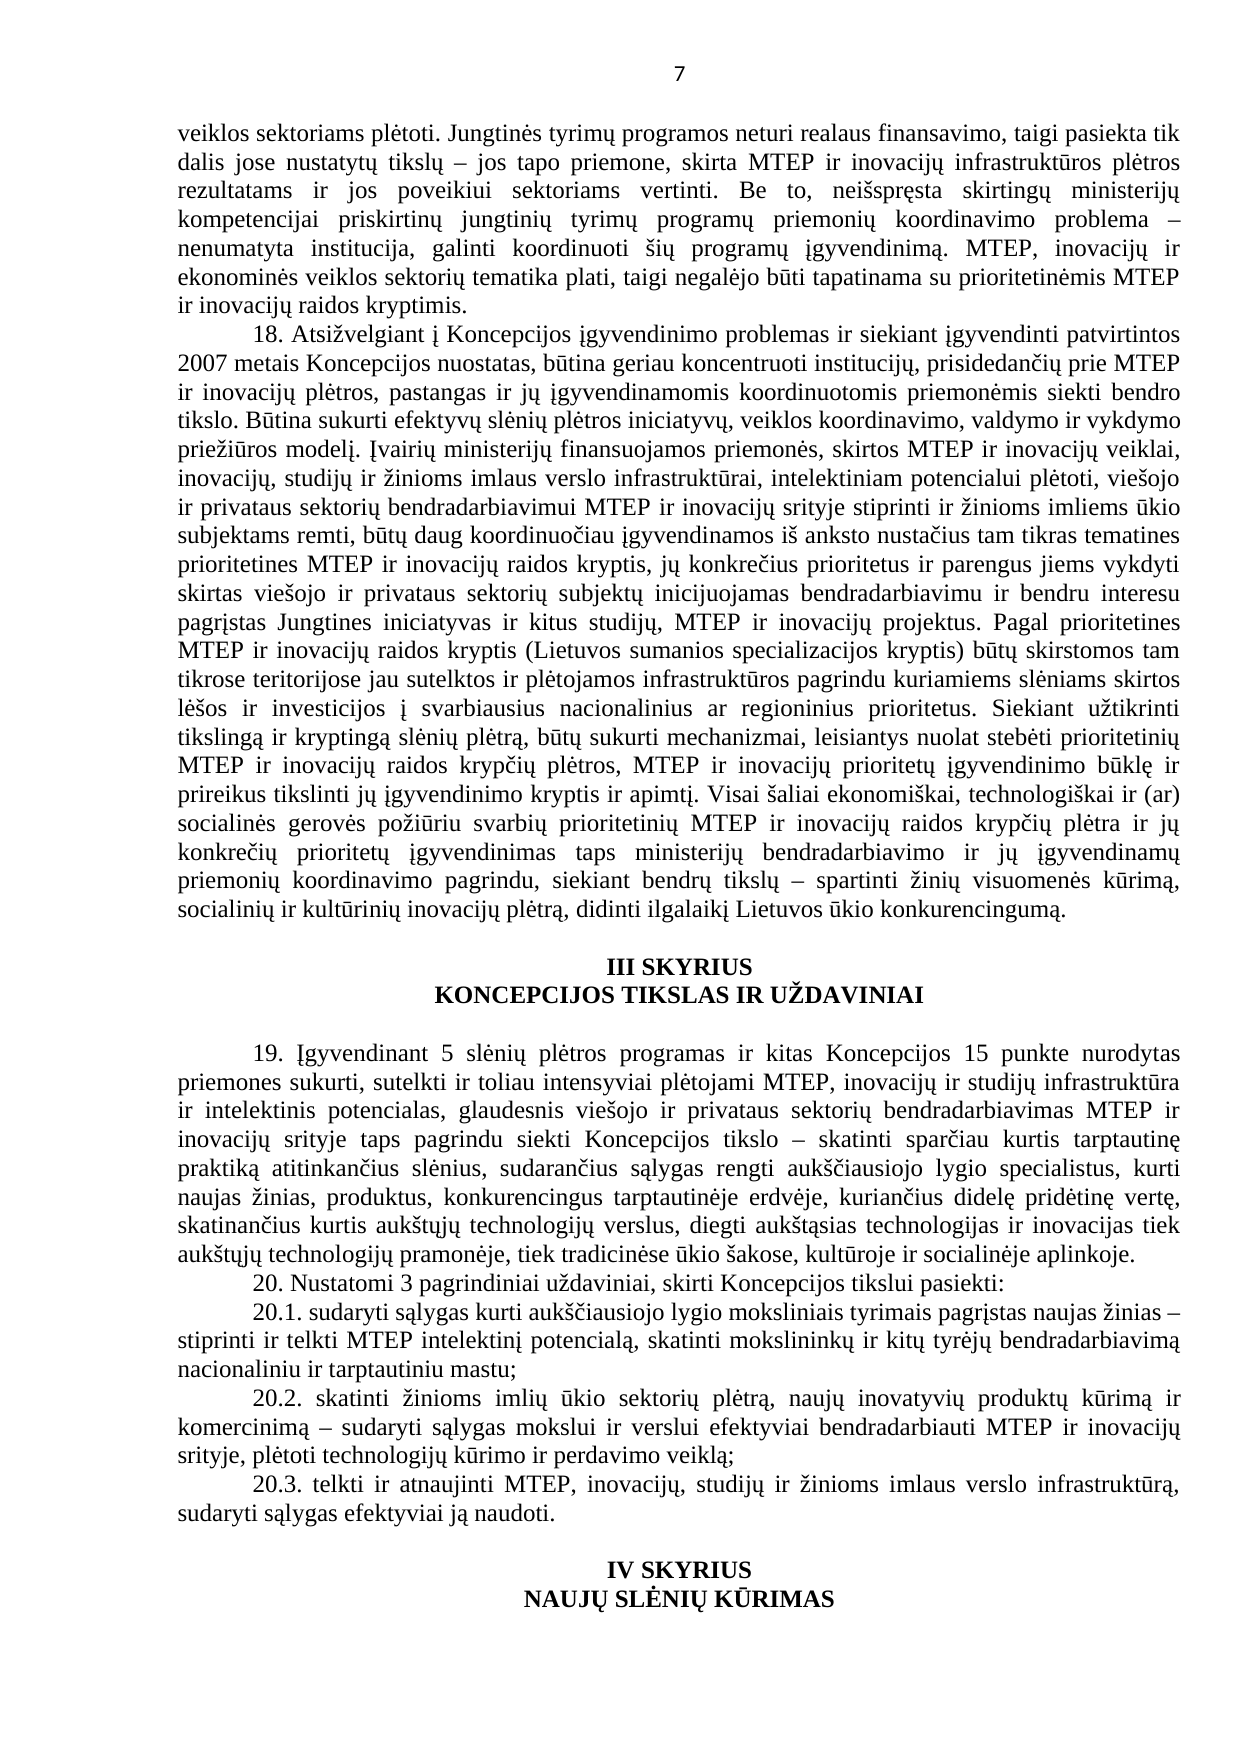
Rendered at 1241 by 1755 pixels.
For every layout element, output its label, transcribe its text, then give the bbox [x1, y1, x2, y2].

text 20.2. skatinti žinioms imlių ūkio sektorių plėtrą, naujų inovatyvių produktų kūrimą ir komercinimą – sudaryti sąlygas mokslui ir verslui efektyviai bendradarbiauti MTEP ir inovacijų srityje, plėtoti technologijų kūrimo ir perdavimo veiklą; [177, 1383, 1181, 1469]
text veiklos sektoriams plėtoti. Jungtinės tyrimų programos neturi realaus finansavimo, taigi pasiekta tik dalis jose nustatytų tikslų – jos tapo priemone, skirta MTEP ir inovacijų infrastruktūros plėtros rezultatams ir jos poveikiui sektoriams vertinti. Be to, neišspręsta skirtingų ministerijų kompetencijai priskirtinų jungtinių tyrimų programų priemonių koordinavimo problema – nenumatyta institucija, galinti koordinuoti šių programų įgyvendinimą. MTEP, inovacijų ir ekonominės veiklos sektorių tematika plati, taigi negalėjo būti tapatinama su prioritetinėmis MTEP ir inovacijų raidos kryptimis. [177, 118, 1181, 319]
text KONCEPCIJOS TIKSLAS IR UŽDAVINIAI [177, 981, 1181, 1009]
text 20.3. telkti ir atnaujinti MTEP, inovacijų, studijų ir žinioms imlaus verslo infrastruktūrą, sudaryti sąlygas efektyviai ją naudoti. [177, 1469, 1181, 1527]
text 20. Nustatomi 3 pagrindiniai uždaviniai, skirti Koncepcijos tikslui pasiekti: [177, 1268, 1181, 1297]
text III SKYRIUS [177, 952, 1181, 981]
text 18. Atsižvelgiant į Koncepcijos įgyvendinimo problemas ir siekiant įgyvendinti patvirtintos 2007 metais Koncepcijos nuostatas, būtina geriau koncentruoti institucijų, prisidedančių prie MTEP ir inovacijų plėtros, pastangas ir jų įgyvendinamomis koordinuotomis priemonėmis siekti bendro tikslo. Būtina sukurti efektyvų slėnių plėtros iniciatyvų, veiklos koordinavimo, valdymo ir vykdymo priežiūros modelį. Įvairių ministerijų finansuojamos priemonės, skirtos MTEP ir inovacijų veiklai, inovacijų, studijų ir žinioms imlaus verslo infrastruktūrai, intelektiniam potencialui plėtoti, viešojo ir privataus sektorių bendradarbiavimui MTEP ir inovacijų srityje stiprinti ir žinioms imliems ūkio subjektams remti, būtų daug koordinuočiau įgyvendinamos iš anksto nustačius tam tikras tematines prioritetines MTEP ir inovacijų raidos kryptis, jų konkrečius prioritetus ir parengus jiems vykdyti skirtas viešojo ir privataus sektorių subjektų inicijuojamas bendradarbiavimu ir bendru interesu pagrįstas Jungtines iniciatyvas ir kitus studijų, MTEP ir inovacijų projektus. Pagal prioritetines MTEP ir inovacijų raidos kryptis (Lietuvos sumanios specializacijos kryptis) būtų skirstomos tam tikrose teritorijose jau sutelktos ir plėtojamos infrastruktūros pagrindu kuriamiems slėniams skirtos lėšos ir investicijos į svarbiausius nacionalinius ar regioninius prioritetus. Siekiant užtikrinti tikslingą ir kryptingą slėnių plėtrą, būtų sukurti mechanizmai, leisiantys nuolat stebėti prioritetinių MTEP ir inovacijų raidos krypčių plėtros, MTEP ir inovacijų prioritetų įgyvendinimo būklę ir prireikus tikslinti jų įgyvendinimo kryptis ir apimtį. Visai šaliai ekonomiškai, technologiškai ir (ar) socialinės gerovės požiūriu svarbių prioritetinių MTEP ir inovacijų raidos krypčių plėtra ir jų konkrečių prioritetų įgyvendinimas taps ministerijų bendradarbiavimo ir jų įgyvendinamų priemonių koordinavimo pagrindu, siekiant bendrų tikslų – spartinti žinių visuomenės kūrimą, socialinių ir kultūrinių inovacijų plėtrą, didinti ilgalaikį Lietuvos ūkio konkurencingumą. [177, 319, 1181, 923]
text 19. Įgyvendinant 5 slėnių plėtros programas ir kitas Koncepcijos 15 punkte nurodytas priemones sukurti, sutelkti ir toliau intensyviai plėtojami MTEP, inovacijų ir studijų infrastruktūra ir intelektinis potencialas, glaudesnis viešojo ir privataus sektorių bendradarbiavimas MTEP ir inovacijų srityje taps pagrindu siekti Koncepcijos tikslo – skatinti sparčiau kurtis tarptautinę praktiką atitinkančius slėnius, sudarančius sąlygas rengti aukščiausiojo lygio specialistus, kurti naujas žinias, produktus, konkurencingus tarptautinėje erdvėje, kuriančius didelę pridėtinę vertę, skatinančius kurtis aukštųjų technologijų verslus, diegti aukštąsias technologijas ir inovacijas tiek aukštųjų technologijų pramonėje, tiek tradicinėse ūkio šakose, kultūroje ir socialinėje aplinkoje. [177, 1038, 1181, 1268]
text NAUJŲ SLĖNIŲ KŪRIMAS [177, 1584, 1181, 1613]
text 20.1. sudaryti sąlygas kurti aukščiausiojo lygio moksliniais tyrimais pagrįstas naujas žinias – stiprinti ir telkti MTEP intelektinį potencialą, skatinti mokslininkų ir kitų tyrėjų bendradarbiavimą nacionaliniu ir tarptautiniu mastu; [177, 1297, 1181, 1383]
text IV SKYRIUS [177, 1556, 1181, 1584]
